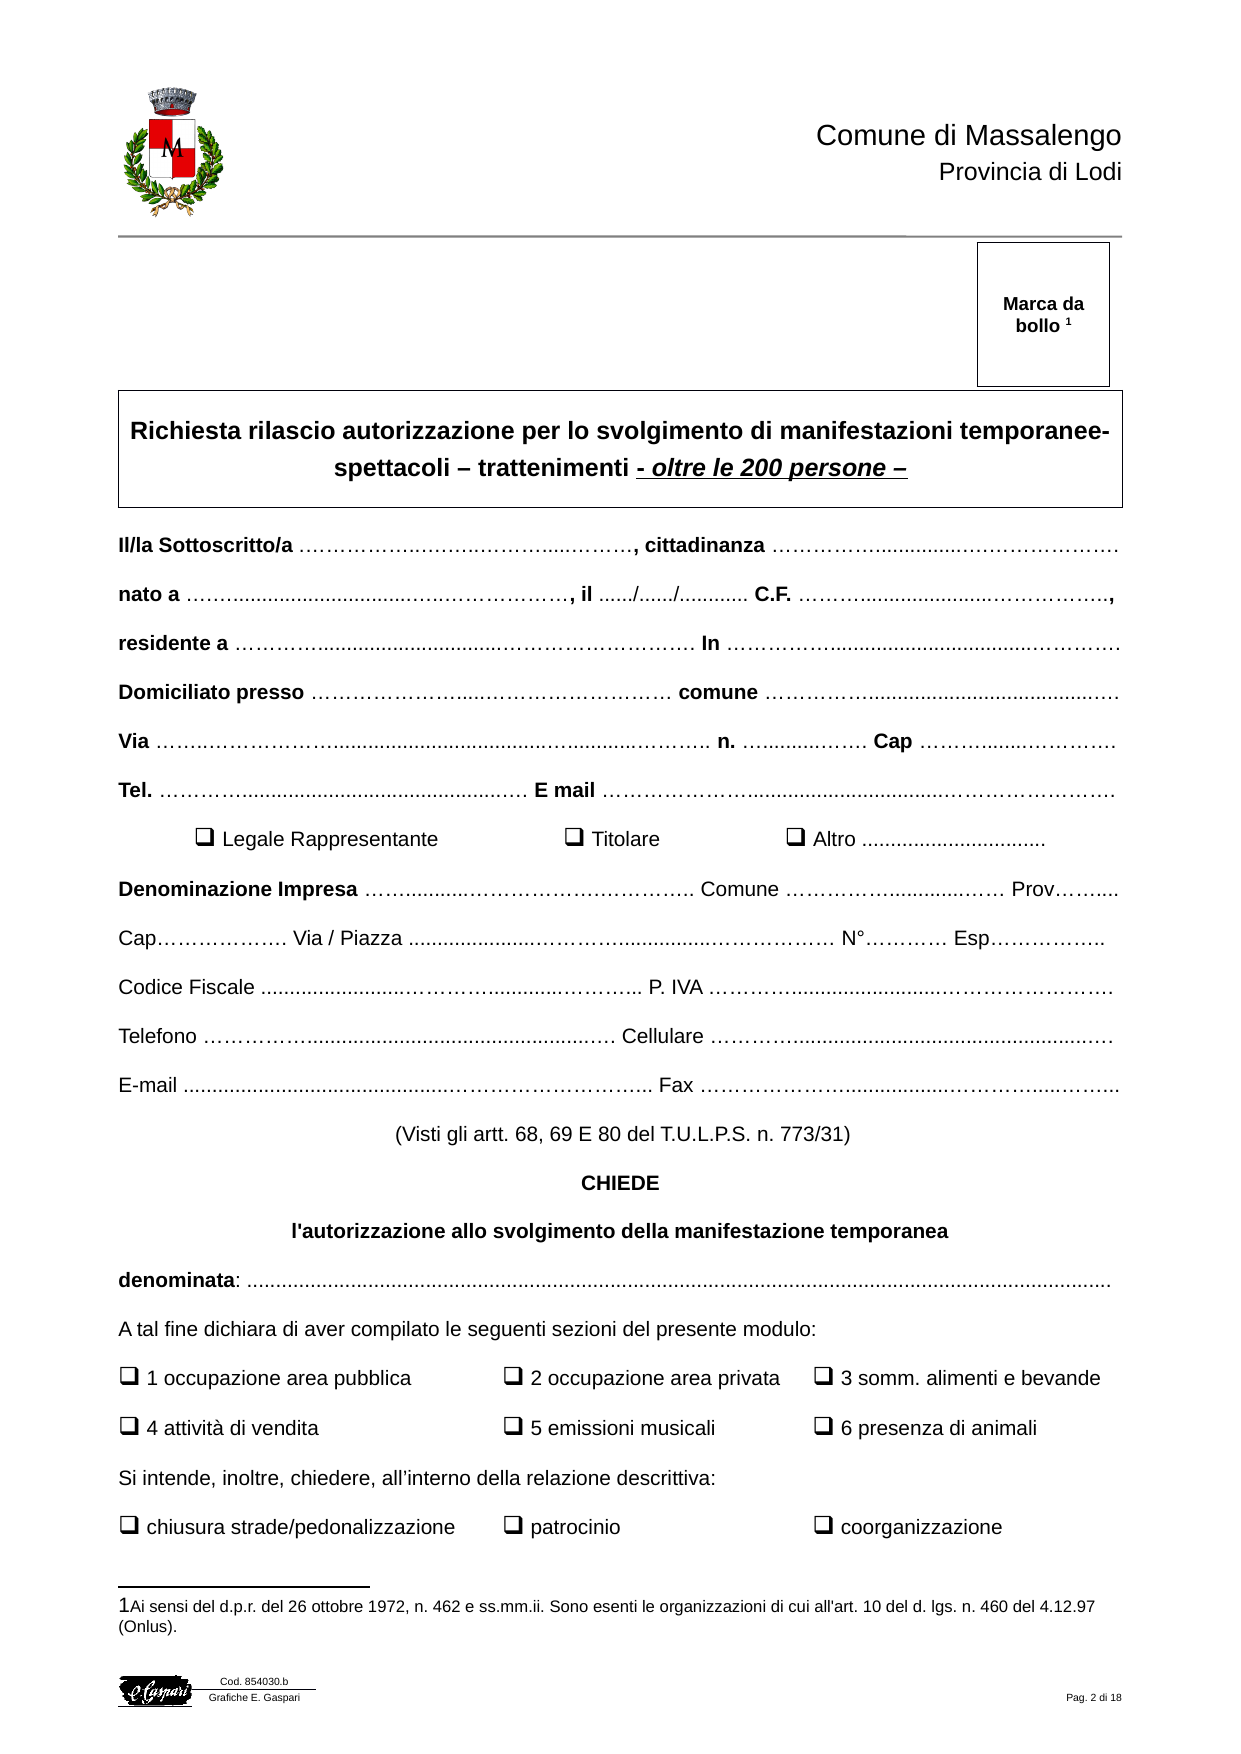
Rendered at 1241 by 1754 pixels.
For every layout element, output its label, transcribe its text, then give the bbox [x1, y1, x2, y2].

text Telefono …………….................................................…. Cellulare …………...................................................…. [118, 1023, 1122, 1047]
text Si intende, inoltre, chiedere, all’interno della relazione descrittiva: [118, 1466, 1122, 1490]
text  1 occupazione area pubblica  2 occupazione area privata  3 somm. alimenti e bevande [118, 1366, 1122, 1391]
text Denominazione Impresa ……...........……………….………….. Comune …………….............…… Prov…….... [118, 877, 1122, 901]
text Domiciliato presso ………………….....……………………… comune …………….......................................…. [118, 680, 1122, 704]
text Il/la Sottoscritto/a .……………..….…..……….....………, cittadinanza ……………...............….………………. [118, 533, 1122, 557]
text Tel. ………….............................................…. E mail …………………..................................……………………. [118, 778, 1122, 802]
text Codice Fiscale .........................………….............………... P. IVA …………..........................……………………. [118, 974, 1122, 998]
text l'autorizzazione allo svolgimento della manifestazione temporanea [118, 1219, 1122, 1243]
text Provincia di Lodi [224, 157, 1122, 185]
text nato a ….…...............................…..………………, il ....../....../............ C.F. ……….......................…………….., [118, 582, 1122, 606]
table_header Richiesta rilascio autorizzazione per lo svolgimento di manifestazioni temporanee- spettacoli – trattenimenti - oltre le 200 persone – [119, 391, 1122, 507]
text A tal fine dichiara di aver compilato le seguenti sezioni del presente modulo: [118, 1317, 1122, 1341]
text  4 attività di vendita  5 emissioni musicali  6 presenza di animali [118, 1416, 1122, 1441]
text Cap………………. Via / Piazza ......................…………................……………… N°………… Esp…………….. [118, 926, 1122, 949]
text Via ……..……………….....................................…............……….. n. …..........……. Cap ………........…………. [118, 729, 1122, 753]
picture [118, 1674, 192, 1706]
table_header Marca da bollo [978, 243, 1109, 386]
text CHIEDE [118, 1170, 1122, 1194]
text residente a …………................................………………………. In ……………...................................…………. [118, 631, 1122, 655]
text E-mail ..............................................………………………... Fax …………………..................………….....……... [118, 1072, 1122, 1096]
picture [122, 87, 224, 219]
text Comune di Massalengo [224, 118, 1122, 152]
text denominata: ...................................................................................................................................................... [118, 1268, 1122, 1292]
text  Legale Rappresentante  Titolare  Altro ................................ [118, 827, 1122, 852]
text (Visti gli artt. 68, 69 E 80 del T.U.L.P.S. n. 773/31) [118, 1121, 1122, 1145]
text  chiusura strade/pedonalizzazione  patrocinio  coorganizzazione [118, 1515, 1122, 1540]
